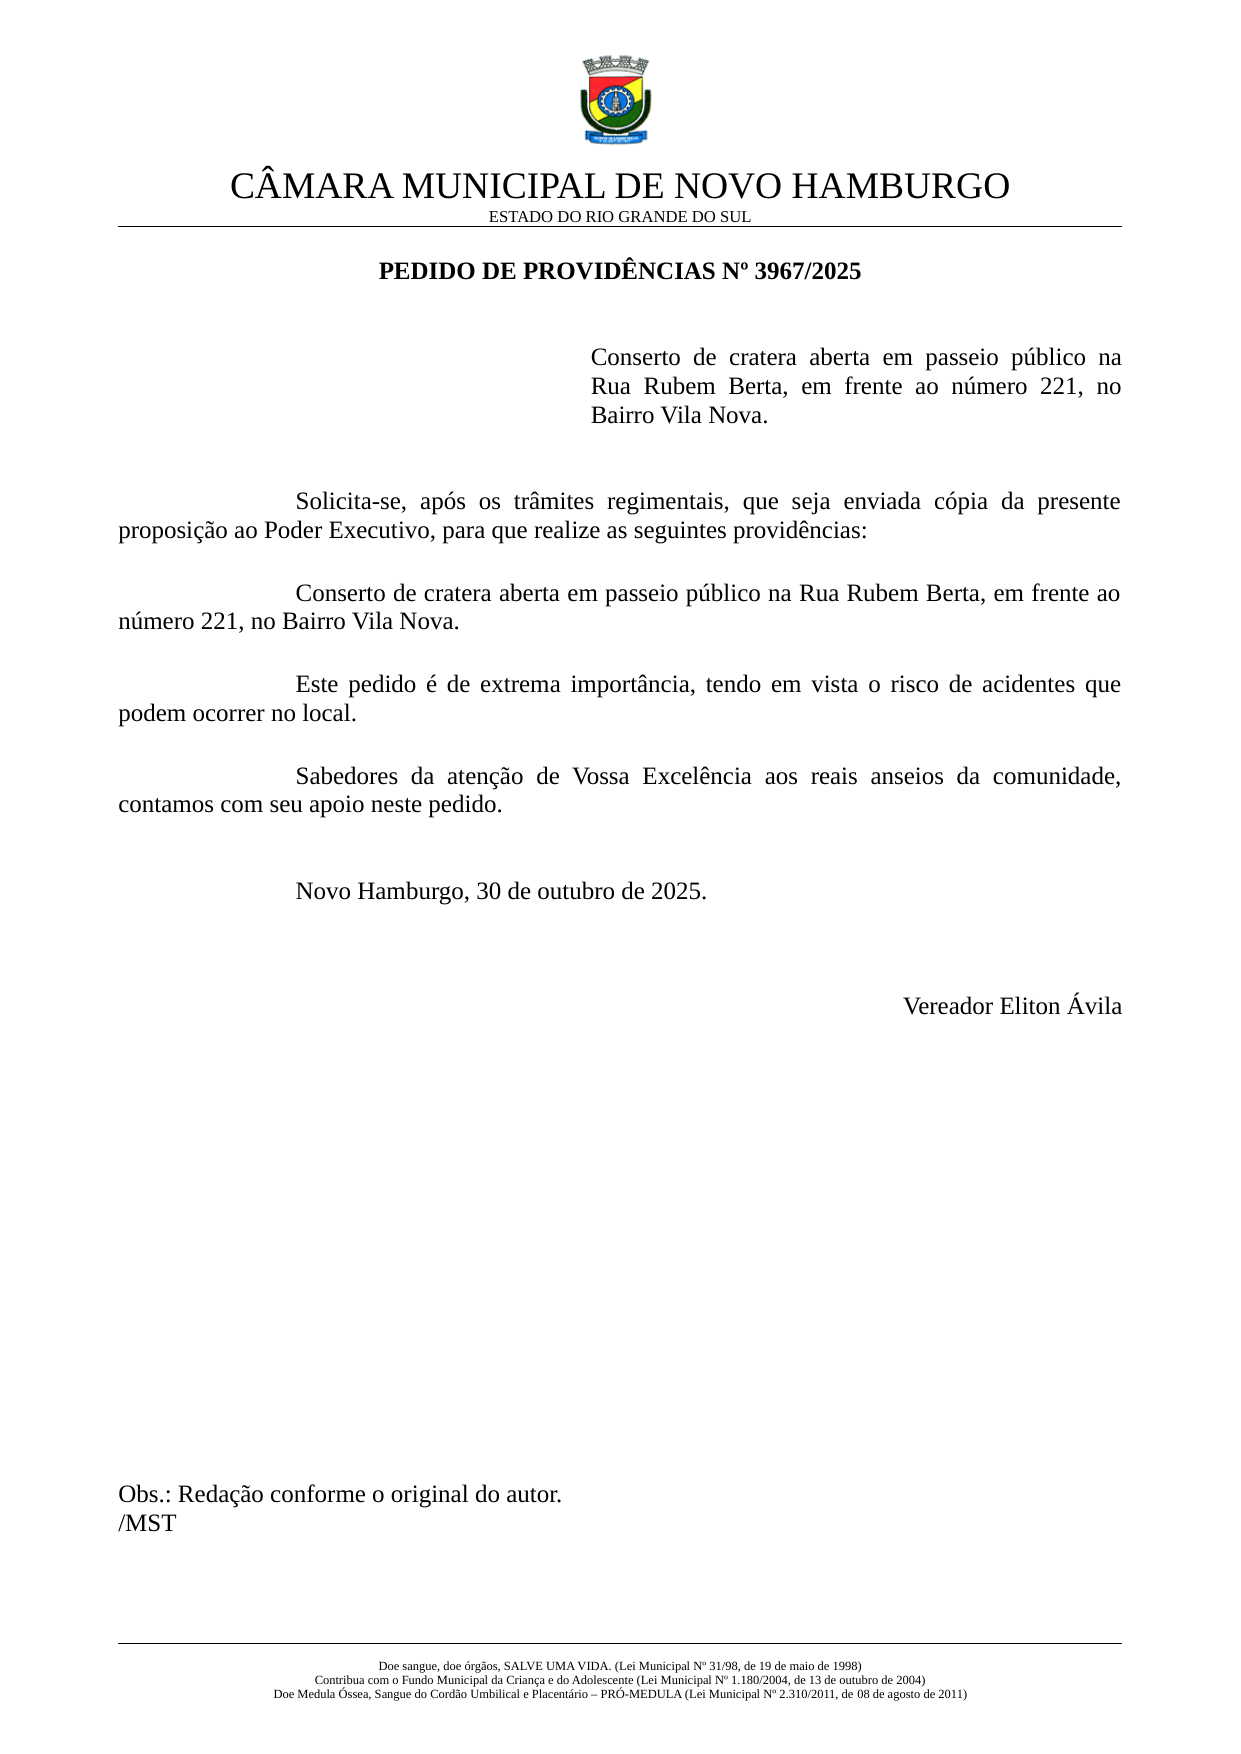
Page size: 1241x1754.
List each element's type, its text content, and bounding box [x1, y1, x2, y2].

text Novo Hamburgo, 30 de outubro de 2025. [118, 876, 1122, 904]
text Solicita-se, após os trâmites regimentais, que seja enviada cópia da presente proposição ao Poder Executivo, para que realize as seguintes providências: [118, 486, 1122, 544]
text Este pedido é de extrema importância, tendo em vista o risco de acidentes que podem ocorrer no local. [118, 669, 1122, 727]
text PEDIDO DE PROVIDÊNCIAS Nº 3967/2025 [118, 256, 1122, 285]
text Obs.: Redação conforme o original do autor. [118, 1479, 1122, 1508]
text Conserto de cratera aberta em passeio público na Rua Rubem Berta, em frente ao número 221, no Bairro Vila Nova. [118, 578, 1122, 635]
text /MST [118, 1508, 1122, 1537]
picture [574, 48, 655, 149]
text Vereador Eliton Ávila [118, 991, 1122, 1077]
text Sabedores da atenção de Vossa Excelência aos reais anseios da comunidade, contamos com seu apoio neste pedido. [118, 761, 1122, 818]
text Conserto de cratera aberta em passeio público na Rua Rubem Berta, em frente ao número 221, no Bairro Vila Nova. [591, 342, 1122, 429]
